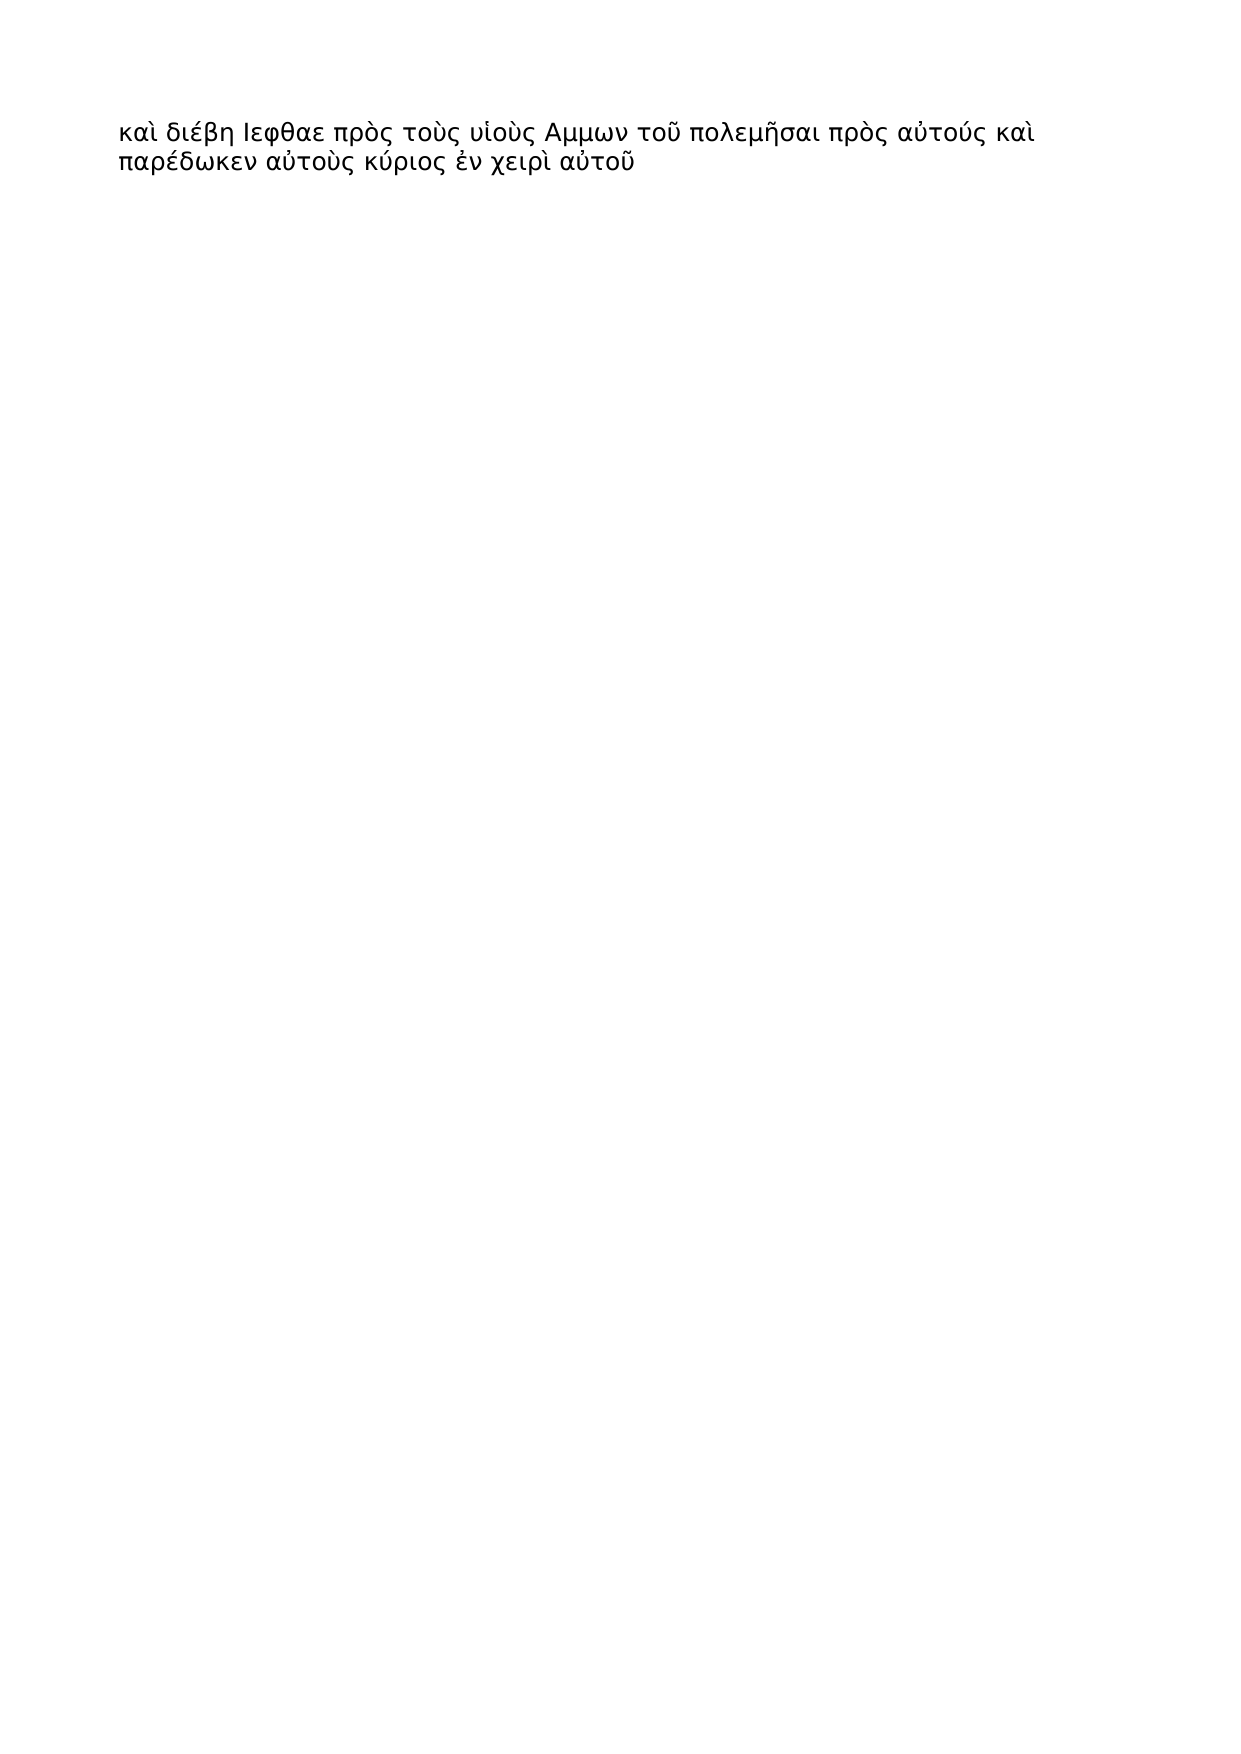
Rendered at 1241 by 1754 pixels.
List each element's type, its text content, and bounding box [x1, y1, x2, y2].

text καὶ διέβη Ιεφθαε πρὸς τοὺς υἱοὺς Αμμων τοῦ πολεμῆσαι πρὸς αὐτούς καὶ παρέδωκεν αὐτοὺς κύριος ἐν χειρὶ αὐτοῦ [118, 118, 1122, 176]
